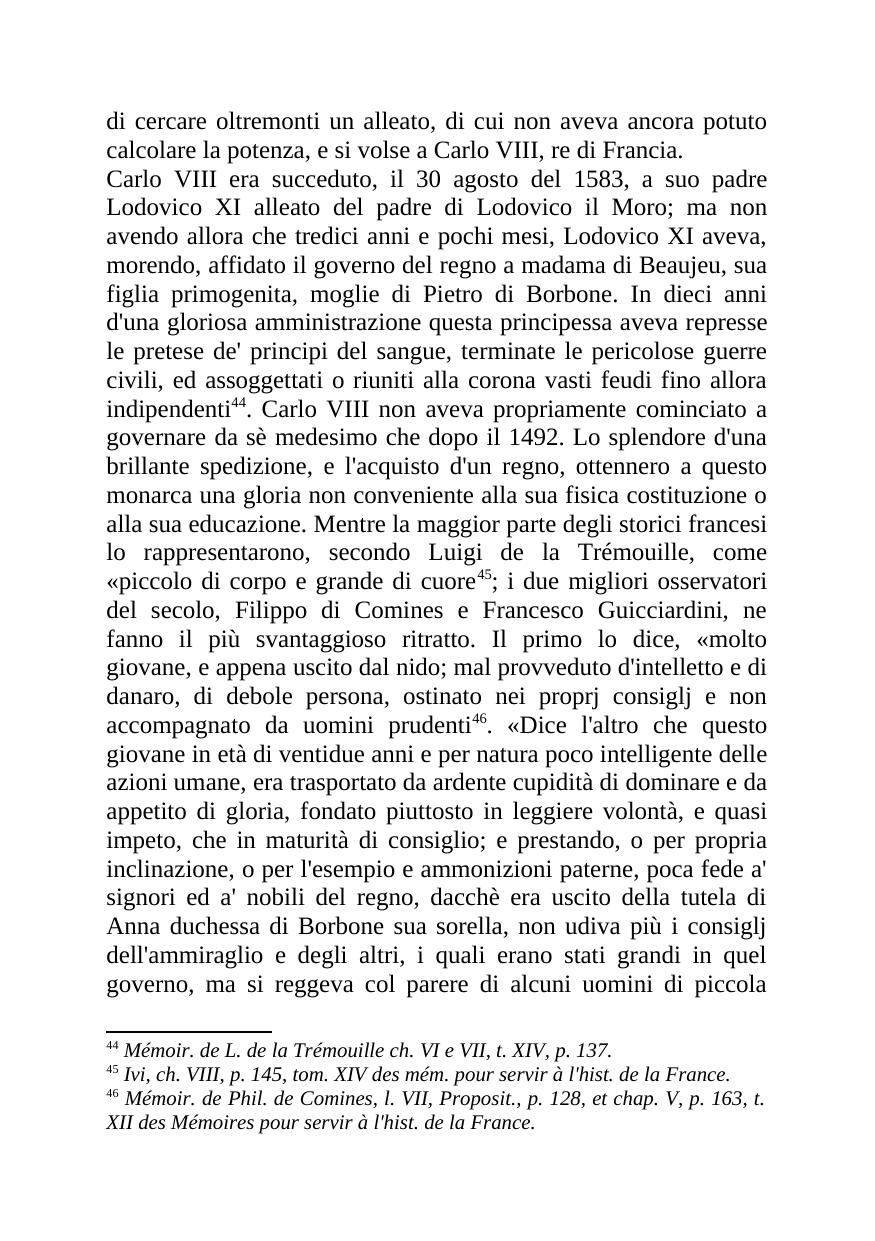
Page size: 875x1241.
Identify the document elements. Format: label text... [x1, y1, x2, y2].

text di cercare oltremonti un alleato, di cui non aveva ancora potuto calcolare la potenza, e si volse a Carlo VIII, re di Francia. [106, 106, 768, 164]
text Mémoir. de L. de la Trémouille ch. VI e VII, t. XIV, p. 137. [106, 1038, 768, 1062]
text Carlo VIII era succeduto, il 30 agosto del 1583, a suo padre Lodovico XI alleato del padre di Lodovico il Moro; ma non avendo allora che tredici anni e pochi mesi, Lodovico XI aveva, morendo, affidato il governo del regno a madama di Beaujeu, sua figlia primogenita, moglie di Pietro di Borbone. In dieci anni d'una gloriosa amministrazione questa principessa aveva represse le pretese de' principi del sangue, terminate le pericolose guerre civili, ed assoggettati o riuniti alla corona vasti feudi fino allora indipendenti. Carlo VIII non aveva propriamente cominciato a governare da sè medesimo che dopo il 1492. Lo splendore d'una brillante spedizione, e l'acquisto d'un regno, ottennero a questo monarca una gloria non conveniente alla sua fisica costituzione o alla sua educazione. Mentre la maggior parte degli storici francesi lo rappresentarono, secondo Luigi de la Trémouille, come «piccolo di corpo e grande di cuore; i due migliori osservatori del secolo, Filippo di Comines e Francesco Guicciardini, ne fanno il più svantaggioso ritratto. Il primo lo dice, «molto giovane, e appena uscito dal nido; mal provveduto d'intelletto e di danaro, di debole persona, ostinato nei proprj consiglj e non accompagnato da uomini prudenti. «Dice l'altro che questo giovane in età di ventidue anni e per natura poco intelligente delle azioni umane, era trasportato da ardente cupidità di dominare e da appetito di gloria, fondato piuttosto in leggiere volontà, e quasi impeto, che in maturità di consiglio; e prestando, o per propria inclinazione, o per l'esempio e ammonizioni paterne, poca fede a' signori ed a' nobili del regno, dacchè era uscito della tutela di Anna duchessa di Borbone sua sorella, non udiva più i consiglj dell'ammiraglio e degli altri, i quali erano stati grandi in quel governo, ma si reggeva col parere di alcuni uomini di piccola [106, 164, 768, 997]
text Mémoir. de Phil. de Comines, l. VII, Proposit., p. 128, et chap. V, p. 163, t. XII des Mémoires pour servir à l'hist. de la France. [106, 1086, 768, 1134]
text Ivi, ch. VIII, p. 145, tom. XIV des mém. pour servir à l'hist. de la France. [106, 1062, 768, 1086]
